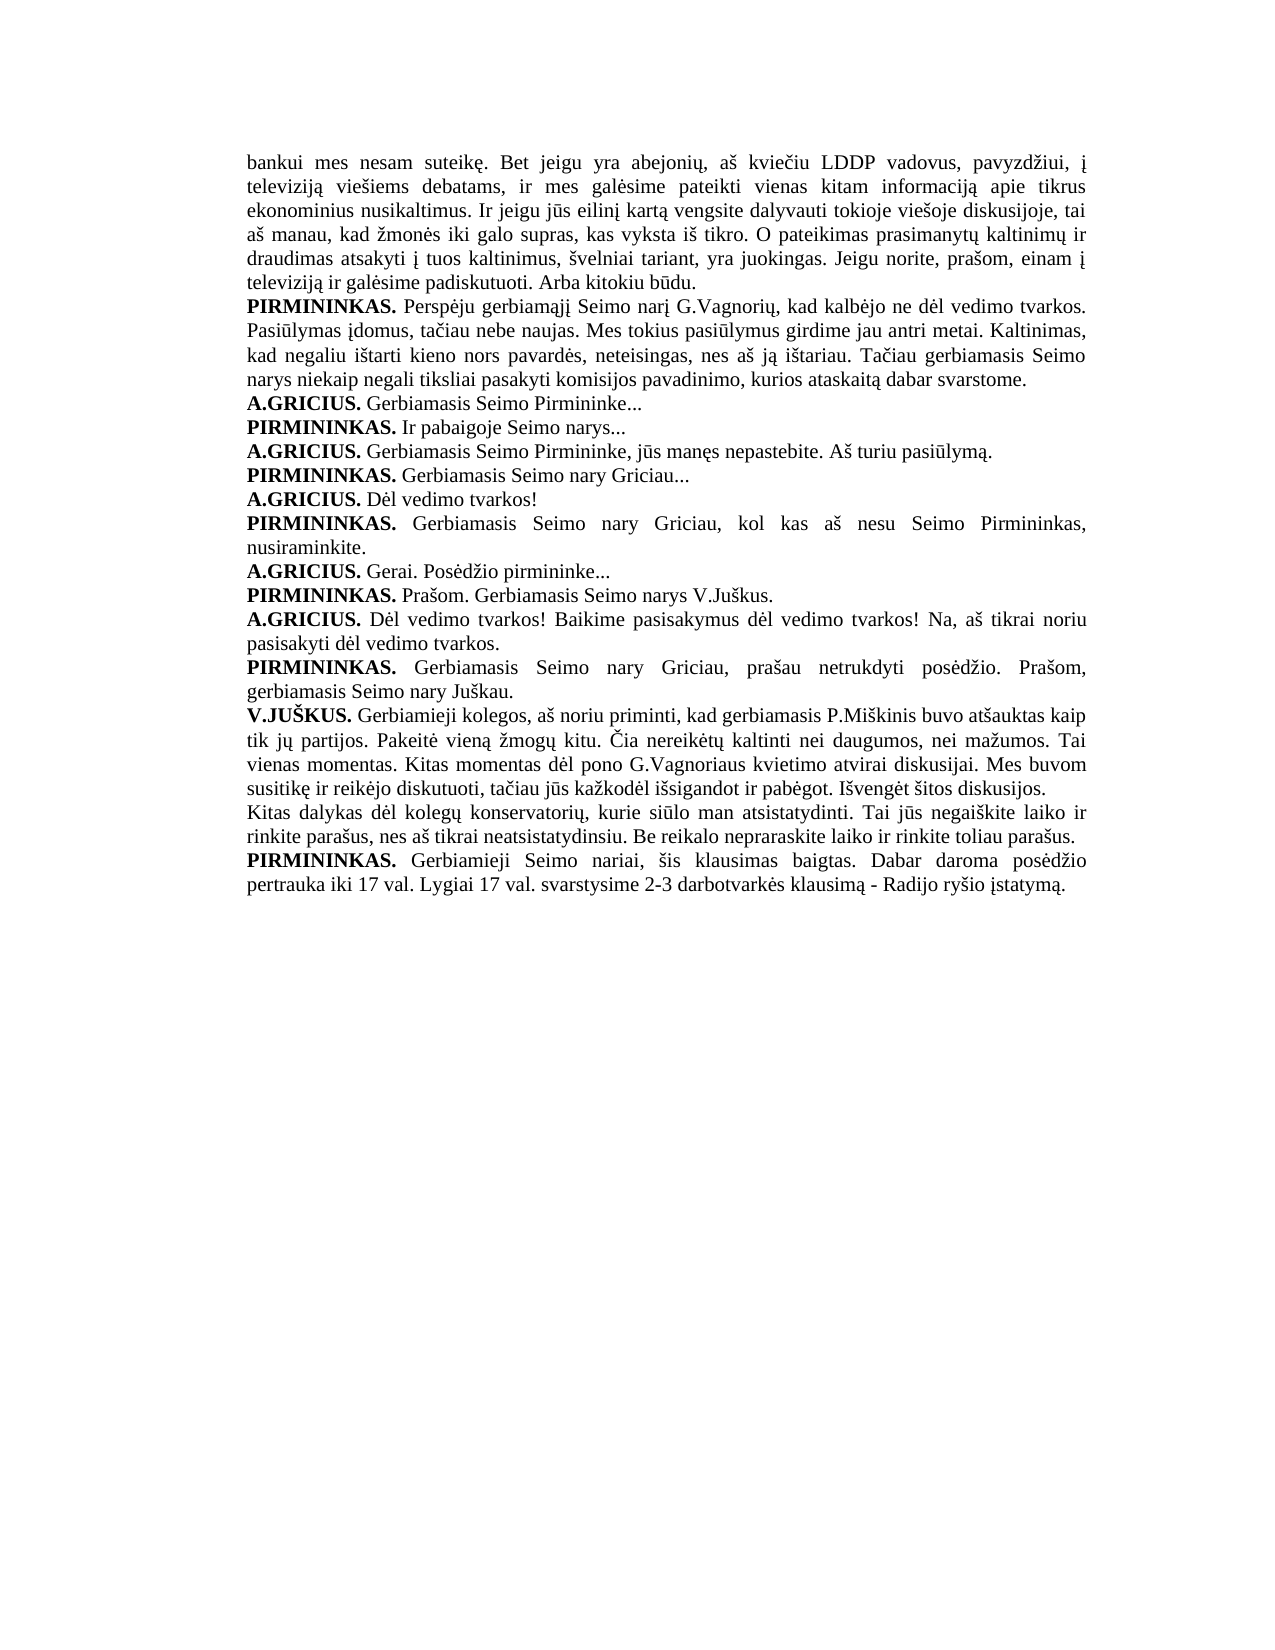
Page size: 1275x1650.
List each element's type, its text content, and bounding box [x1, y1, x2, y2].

text A.GRICIUS. Dėl vedimo tvarkos! [247, 487, 1087, 511]
text Kitas dalykas dėl kolegų konservatorių, kurie siūlo man atsistatydinti. Tai jūs negaiškite laiko ir rinkite parašus, nes aš tikrai neatsistatydinsiu. Be reikalo nepraraskite laiko ir rinkite toliau parašus. [247, 800, 1087, 848]
text PIRMININKAS. Prašom. Gerbiamasis Seimo narys V.Juškus. [247, 583, 1087, 607]
text A.GRICIUS. Gerbiamasis Seimo Pirmininke... [247, 391, 1087, 415]
text V.JUŠKUS. Gerbiamieji kolegos, aš noriu priminti, kad gerbiamasis P.Miškinis buvo atšauktas kaip tik jų partijos. Pakeitė vieną žmogų kitu. Čia nereikėtų kaltinti nei daugumos, nei mažumos. Tai vienas momentas. Kitas momentas dėl pono G.Vagnoriaus kvietimo atvirai diskusijai. Mes buvom susitikę ir reikėjo diskutuoti, tačiau jūs kažkodėl išsigandot ir pabėgot. Išvengėt šitos diskusijos. [247, 703, 1087, 800]
text PIRMININKAS. Ir pabaigoje Seimo narys... [247, 415, 1087, 439]
text PIRMININKAS. Gerbiamieji Seimo nariai, šis klausimas baigtas. Dabar daroma posėdžio pertrauka iki 17 val. Lygiai 17 val. svarstysime 2-3 darbotvarkės klausimą - Radijo ryšio įstatymą. [247, 848, 1087, 896]
text bankui mes nesam suteikę. Bet jeigu yra abejonių, aš kviečiu LDDP vadovus, pavyzdžiui, į televiziją viešiems debatams, ir mes galėsime pateikti vienas kitam informaciją apie tikrus ekonominius nusikaltimus. Ir jeigu jūs eilinį kartą vengsite dalyvauti tokioje viešoje diskusijoje, tai aš manau, kad žmonės iki galo supras, kas vyksta iš tikro. O pateikimas prasimanytų kaltinimų ir draudimas atsakyti į tuos kaltinimus, švelniai tariant, yra juokingas. Jeigu norite, prašom, einam į televiziją ir galėsime padiskutuoti. Arba kitokiu būdu. [247, 150, 1087, 294]
text PIRMININKAS. Gerbiamasis Seimo nary Griciau, kol kas aš nesu Seimo Pirmininkas, nusiraminkite. [247, 511, 1087, 559]
text PIRMININKAS. Perspėju gerbiamąjį Seimo narį G.Vagnorių, kad kalbėjo ne dėl vedimo tvarkos. Pasiūlymas įdomus, tačiau nebe naujas. Mes tokius pasiūlymus girdime jau antri metai. Kaltinimas, kad negaliu ištarti kieno nors pavardės, neteisingas, nes aš ją ištariau. Tačiau gerbiamasis Seimo narys niekaip negali tiksliai pasakyti komisijos pavadinimo, kurios ataskaitą dabar svarstome. [247, 294, 1087, 391]
text A.GRICIUS. Dėl vedimo tvarkos! Baikime pasisakymus dėl vedimo tvarkos! Na, aš tikrai noriu pasisakyti dėl vedimo tvarkos. [247, 607, 1087, 655]
text PIRMININKAS. Gerbiamasis Seimo nary Griciau... [247, 463, 1087, 487]
text A.GRICIUS. Gerai. Posėdžio pirmininke... [247, 559, 1087, 583]
text A.GRICIUS. Gerbiamasis Seimo Pirmininke, jūs manęs nepastebite. Aš turiu pasiūlymą. [247, 439, 1087, 463]
text PIRMININKAS. Gerbiamasis Seimo nary Griciau, prašau netrukdyti posėdžio. Prašom, gerbiamasis Seimo nary Juškau. [247, 655, 1087, 703]
